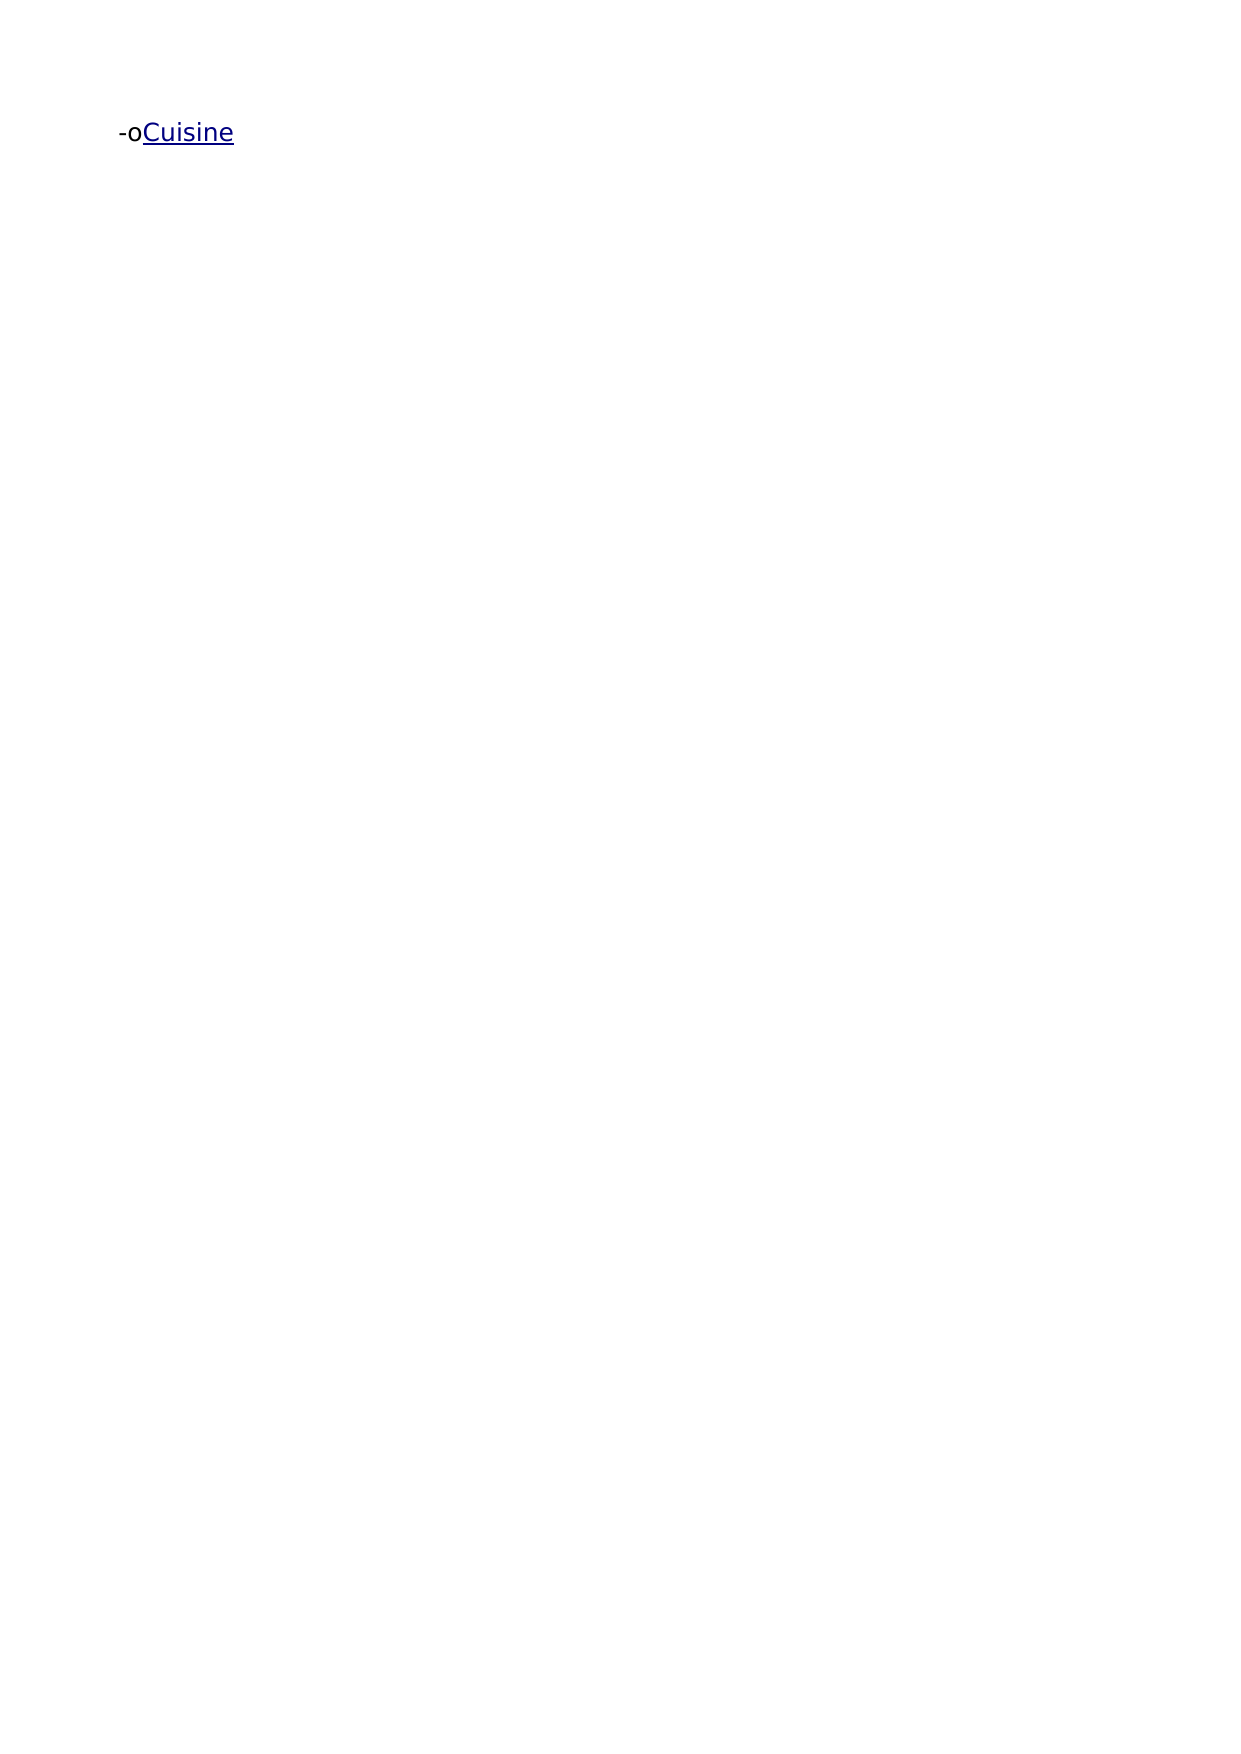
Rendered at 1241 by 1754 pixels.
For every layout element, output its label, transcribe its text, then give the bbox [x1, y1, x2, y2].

text -oCuisine [118, 118, 1122, 147]
